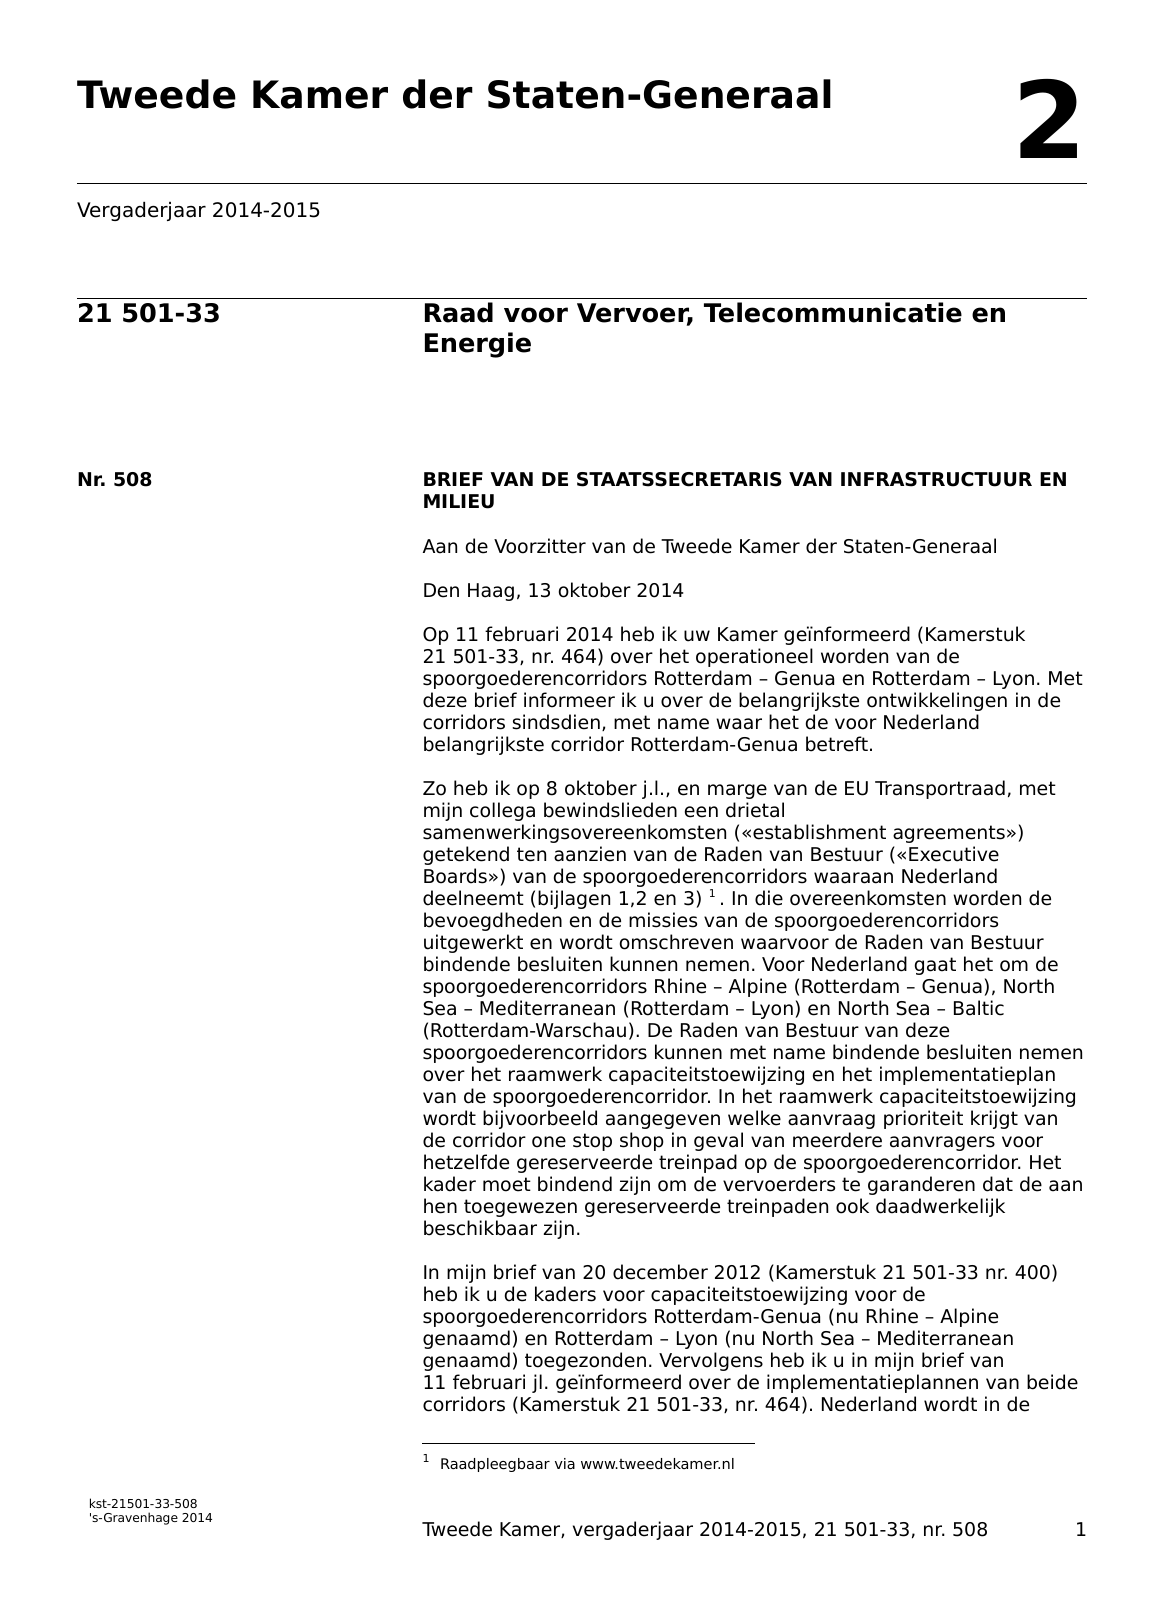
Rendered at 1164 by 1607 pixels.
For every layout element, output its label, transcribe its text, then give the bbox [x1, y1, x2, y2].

text Aan de Voorzitter van de Tweede Kamer der Staten-Generaal [422, 536, 1087, 557]
table_header 2 [886, 59, 1087, 183]
text In mijn brief van 20 december 2012 (Kamerstuk 21 501-33 nr. 400) heb ik u de kaders voor capaciteitstoewijzing voor de spoorgoederencorridors Rotterdam-Genua (nu Rhine – Alpine genaamd) en Rotterdam – Lyon (nu North Sea – Mediterranean genaamd) toegezonden. Vervolgens heb ik u in mijn brief van 11 februari jl. geïnformeerd over de implementatieplannen van beide corridors (Kamerstuk 21 501-33, nr. 464). Nederland wordt in de [422, 1262, 1087, 1416]
text Den Haag, 13 oktober 2014 [422, 580, 1087, 602]
text 's-Gravenhage 2014 [88, 1511, 323, 1525]
subtitle Nr. 508 BRIEF VAN DE STAATSSECRETARIS VAN INFRASTRUCTUUR EN MILIEU [77, 469, 1087, 513]
table_header Tweede Kamer der Staten-Generaal [77, 59, 886, 183]
text Zo heb ik op 8 oktober j.l., en marge van de EU Transportraad, met mijn collega bewindslieden een drietal samenwerkingsovereenkomsten («establishment agreements») getekend ten aanzien van de Raden van Bestuur («Executive Boards») van de spoorgoederencorridors waaraan Nederland deelneemt (bijlagen 1,2 en 3) . In die overeenkomsten worden de bevoegdheden en de missies van de spoorgoederencorridors uitgewerkt en wordt omschreven waarvoor de Raden van Bestuur bindende besluiten kunnen nemen. Voor Nederland gaat het om de spoorgoederencorridors Rhine – Alpine (Rotterdam – Genua), North Sea – Mediterranean (Rotterdam – Lyon) en North Sea – Baltic (Rotterdam-Warschau). De Raden van Bestuur van deze spoorgoederencorridors kunnen met name bindende besluiten nemen over het raamwerk capaciteitstoewijzing en het implementatieplan van de spoorgoederencorridor. In het raamwerk capaciteitstoewijzing wordt bijvoorbeeld aangegeven welke aanvraag prioriteit krijgt van de corridor one stop shop in geval van meerdere aanvragers voor hetzelfde gereserveerde treinpad op de spoorgoederencorridor. Het kader moet bindend zijn om de vervoerders te garanderen dat de aan hen toegewezen gereserveerde treinpaden ook daadwerkelijk beschikbaar zijn. [422, 778, 1087, 1239]
text Op 11 februari 2014 heb ik uw Kamer geïnformeerd (Kamerstuk 21 501-33, nr. 464) over het operationeel worden van de spoorgoederencorridors Rotterdam – Genua en Rotterdam – Lyon. Met deze brief informeer ik u over de belangrijkste ontwikkelingen in de corridors sindsdien, met name waar het de voor Nederland belangrijkste corridor Rotterdam-Genua betreft. [422, 624, 1087, 756]
text Raadpleegbaar via www.tweedekamer.nl [422, 1452, 1087, 1474]
table_cell Vergaderjaar 2014-2015 [77, 184, 1087, 298]
subtitle 21 501-33 Raad voor Vervoer, Telecommunicatie en Energie [77, 299, 1087, 358]
text kst-21501-33-508 [88, 1497, 323, 1511]
